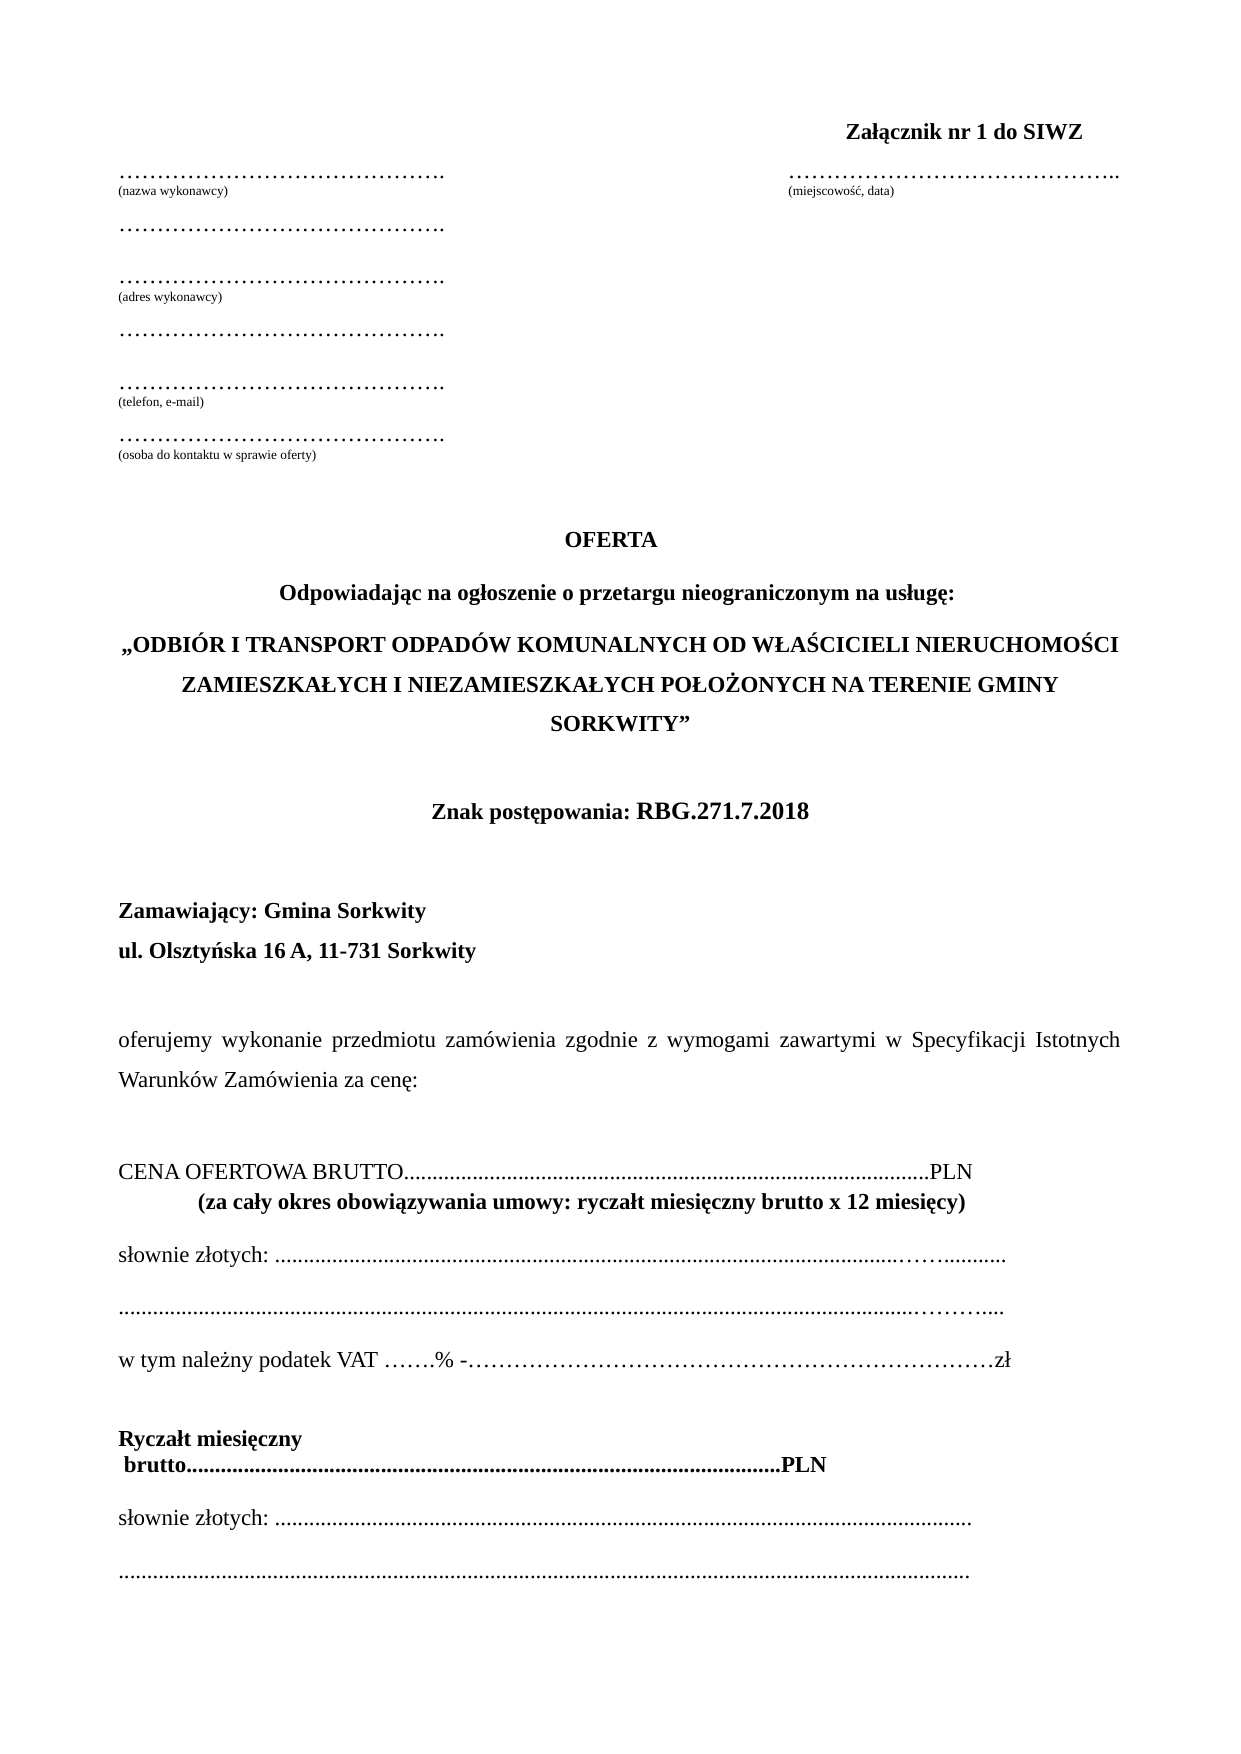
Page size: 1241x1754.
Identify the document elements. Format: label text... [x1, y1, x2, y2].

text Załącznik nr 1 do SIWZ [634, 118, 1122, 144]
text słownie złotych: .......................................................................................................................... [118, 1504, 1115, 1531]
text CENA OFERTOWA BRUTTO............................................................................................PLN [118, 1158, 1115, 1184]
text ul. Olsztyńska 16 A, 11-731 Sorkwity [118, 937, 1122, 963]
text brutto........................................................................................................PLN [118, 1452, 1115, 1478]
text (adres wykonawcy) [118, 289, 1122, 315]
text ……………………………………. [118, 262, 1122, 289]
text (osoba do kontaktu w sprawie oferty) [118, 447, 1122, 473]
text ..................................................................................................................................................... [118, 1557, 1115, 1583]
text (nazwa wykonawcy) (miejscowość, data) [118, 183, 1122, 210]
text (za cały okres obowiązywania umowy: ryczałt miesięczny brutto x 12 miesięcy) [118, 1188, 1115, 1214]
text ……………………………………. [118, 315, 1122, 341]
subtitle Znak postępowania: RBG.271.7.2018 [118, 796, 1122, 825]
text w tym należny podatek VAT …….% -……………………………………………………………zł [118, 1346, 1115, 1372]
text ...........................................................................................................................................……….... [118, 1293, 1115, 1320]
text oferujemy wykonanie przedmiotu zamówienia zgodnie z wymogami zawartymi w Specyfikacji Istotnych Warunków Zamówienia za cenę: [118, 1026, 1122, 1092]
text Odpowiadając na ogłoszenie o przetargu nieograniczonym na usługę: [118, 579, 1122, 605]
text Zamawiający: Gmina Sorkwity [118, 897, 1122, 923]
text ……………………………………. …………………………………….. [118, 157, 1122, 183]
text ……………………………………. [118, 210, 1122, 236]
text ……………………………………. [118, 368, 1122, 394]
text (telefon, e-mail) [118, 394, 1122, 421]
text słownie złotych: .............................................................................................................……........... [118, 1241, 1115, 1267]
text Ryczałt miesięczny [118, 1425, 1115, 1452]
text OFERTA [99, 526, 1122, 552]
text ……………………………………. [118, 421, 1122, 447]
text „ODBIÓR I TRANSPORT ODPADÓW KOMUNALNYCH OD WŁAŚCICIELI NIERUCHOMOŚCI ZAMIESZKAŁYCH I NIEZAMIESZKAŁYCH POŁOŻONYCH NA TERENIE GMINY SORKWITY” [118, 631, 1122, 737]
